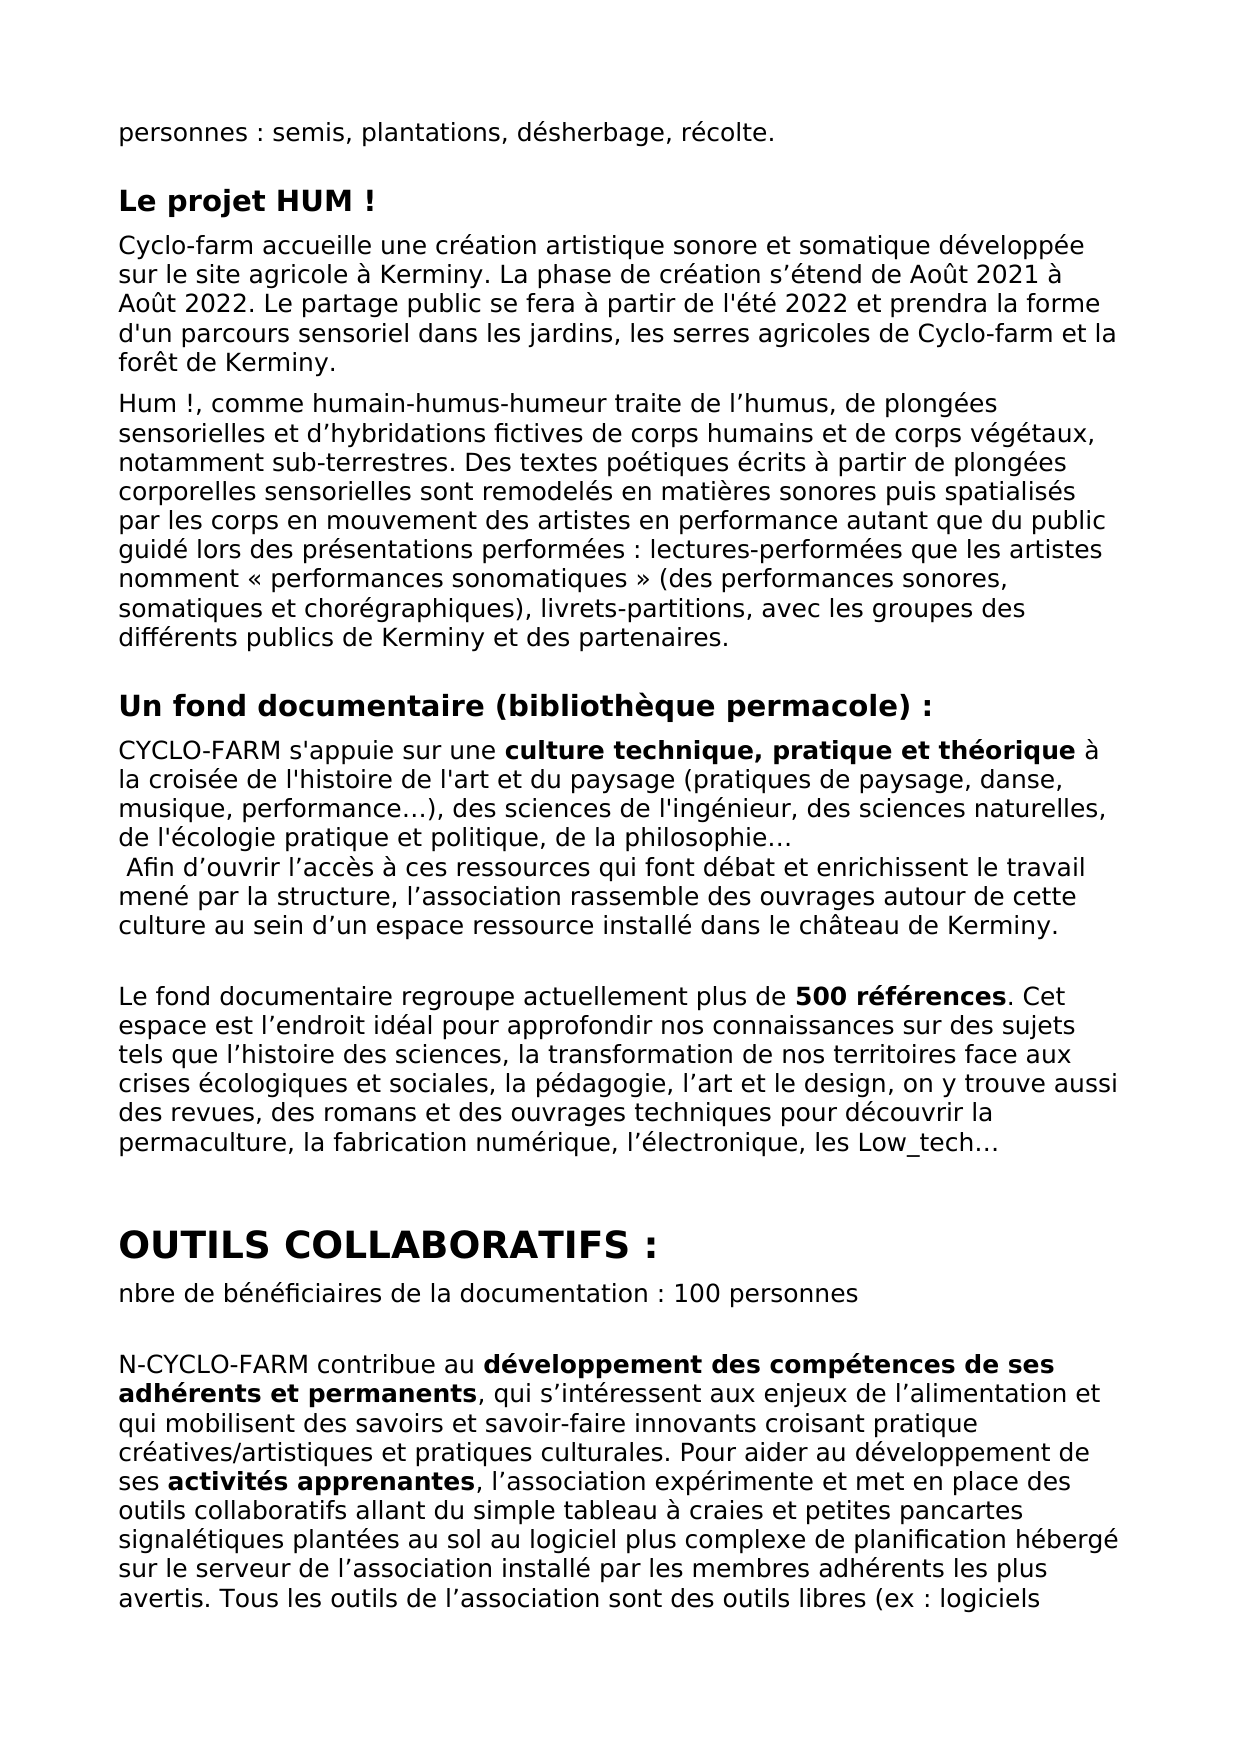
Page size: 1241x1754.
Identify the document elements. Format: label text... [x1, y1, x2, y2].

text Le fond documentaire regroupe actuellement plus de 500 références. Cet espace est l’endroit idéal pour approfondir nos connaissances sur des sujets tels que l’histoire des sciences, la transformation de nos territoires face aux crises écologiques et sociales, la pédagogie, l’art et le design, on y trouve aussi des revues, des romans et des ouvrages techniques pour découvrir la permaculture, la fabrication numérique, l’électronique, les Low_tech… [118, 982, 1122, 1186]
text CYCLO-FARM s'appuie sur une culture technique, pratique et théorique à la croisée de l'histoire de l'art et du paysage (pratiques de paysage, danse, musique, performance…), des sciences de l'ingénieur, des sciences naturelles, de l'écologie pratique et politique, de la philosophie… Afin d’ouvrir l’accès à ces ressources qui font débat et enrichissent le travail mené par la structure, l’association rassemble des ouvrages autour de cette culture au sein d’un espace ressource installé dans le château de Kerminy. [118, 736, 1122, 969]
subtitle Le projet HUM ! [118, 185, 1122, 219]
text nbre de bénéficiaires de la documentation : 100 personnes [118, 1280, 1122, 1338]
subtitle OUTILS COLLABORATIFS : [118, 1223, 1122, 1267]
text Hum !, comme humain-humus-humeur traite de l’humus, de plongées sensorielles et d’hybridations fictives de corps humains et de corps végétaux, notamment sub-terrestres. Des textes poétiques écrits à partir de plongées corporelles sensorielles sont remodelés en matières sonores puis spatialisés par les corps en mouvement des artistes en performance autant que du public guidé lors des présentations performées : lectures-performées que les artistes nomment « performances sonomatiques » (des performances sonores, somatiques et chorégraphiques), livrets-partitions, avec les groupes des différents publics de Kerminy et des partenaires. [118, 389, 1122, 652]
text personnes : semis, plantations, désherbage, récolte. [118, 118, 1122, 147]
subtitle Un fond documentaire (bibliothèque permacole) : [118, 689, 1122, 723]
text Cyclo-farm accueille une création artistique sonore et somatique développée sur le site agricole à Kerminy. La phase de création s’étend de Août 2021 à Août 2022. Le partage public se fera à partir de l'été 2022 et prendra la forme d'un parcours sensoriel dans les jardins, les serres agricoles de Cyclo-farm et la forêt de Kerminy. [118, 231, 1122, 377]
text N-CYCLO-FARM contribue au développement des compétences de ses adhérents et permanents, qui s’intéressent aux enjeux de l’alimentation et qui mobilisent des savoirs et savoir-faire innovants croisant pratique créatives/artistiques et pratiques culturales. Pour aider au développement de ses activités apprenantes, l’association expérimente et met en place des outils collaboratifs allant du simple tableau à craies et petites pancartes signalétiques plantées au sol au logiciel plus complexe de planification hébergé sur le serveur de l’association installé par les membres adhérents les plus avertis. Tous les outils de l’association sont des outils libres (ex : logiciels [118, 1351, 1122, 1613]
